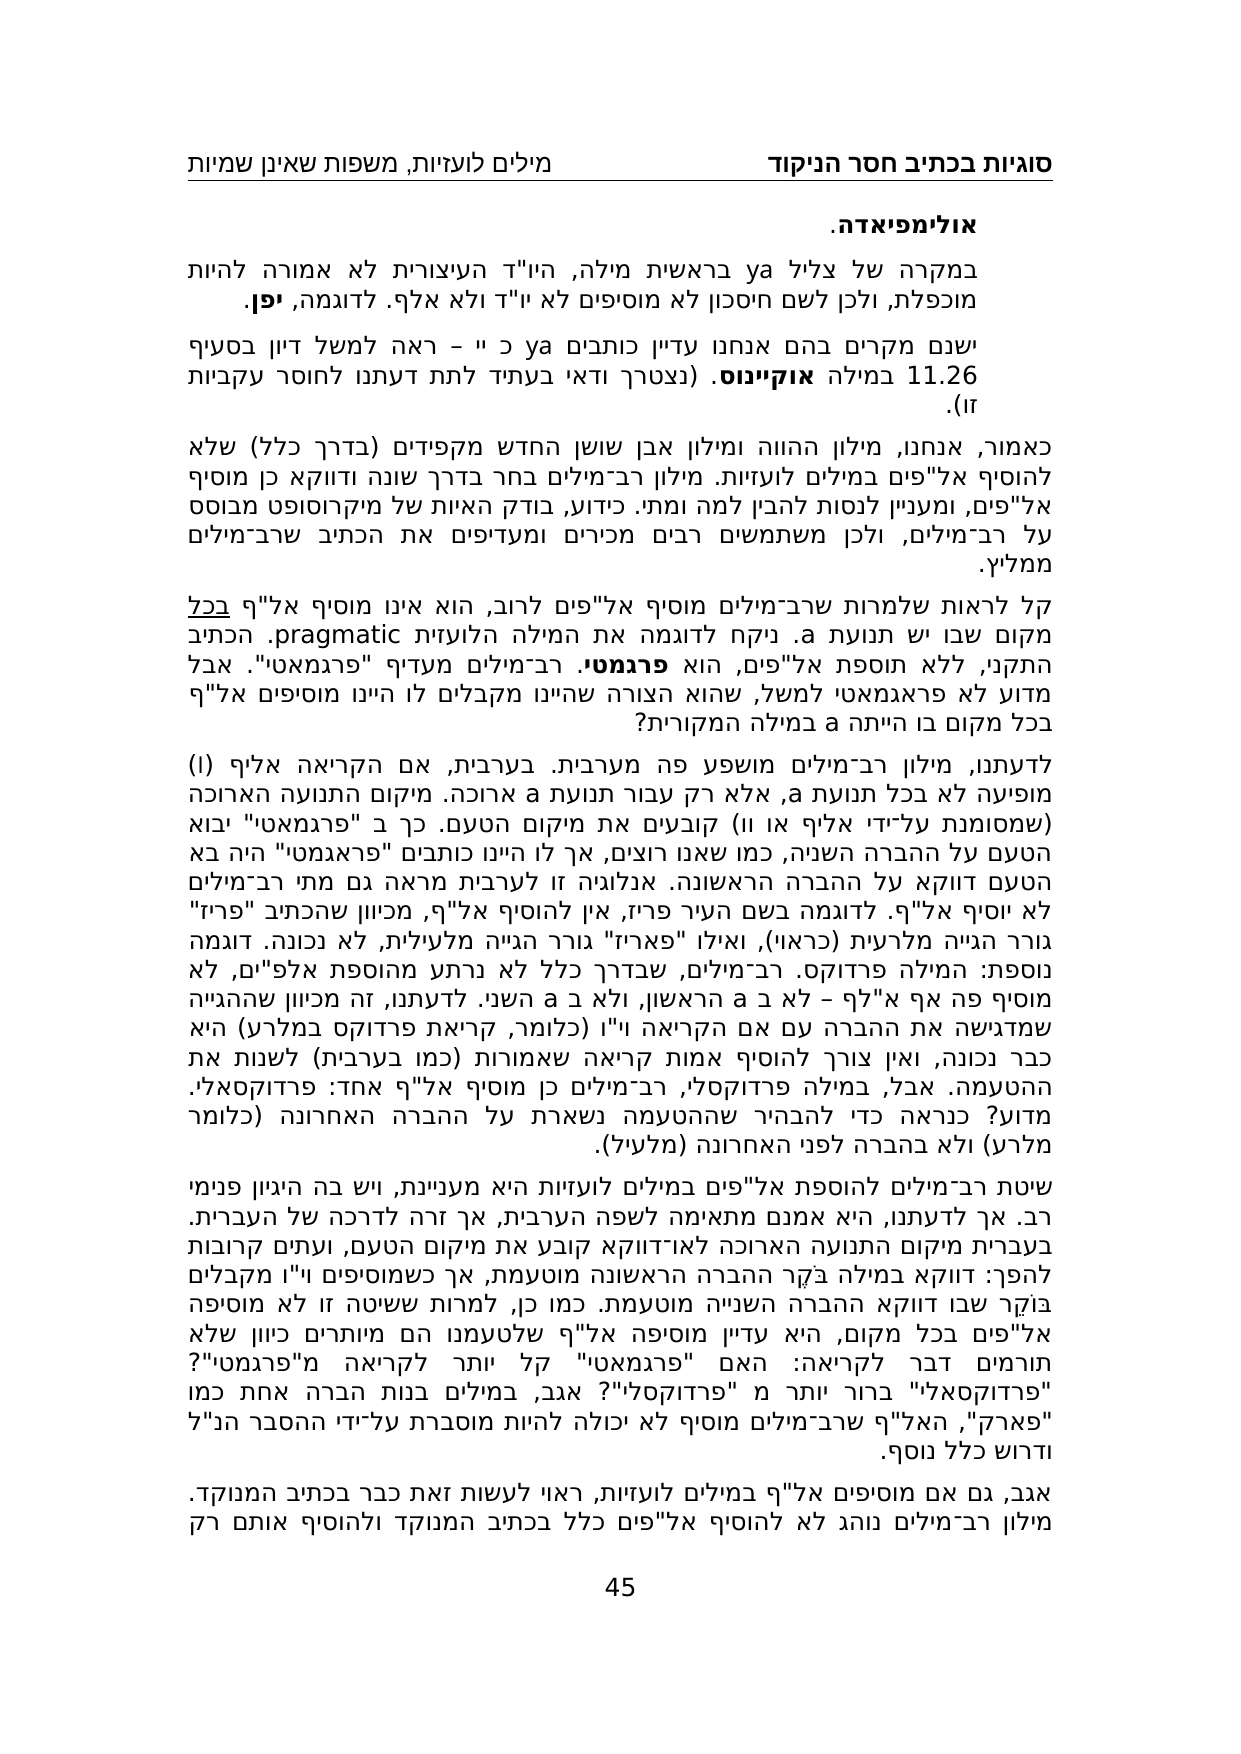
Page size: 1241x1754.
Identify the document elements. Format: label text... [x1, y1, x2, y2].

list במקרה של צליל ya בראשית מילה, היו"ד העיצורית לא אמורה להיות מוכפלת, ולכן לשם חיסכון לא מוסיפים לא יו"ד ולא אלף. לדוגמה, יפן. [187, 252, 1016, 315]
text קל לראות שלמרות שרב־מילים מוסיף אל"פים לרוב, הוא אינו מוסיף אל"ף בכל מקום שבו יש תנועת a. ניקח לדוגמה את המילה הלועזית pragmatic. הכתיב התקני, ללא תוספת אל"פים, הוא פרגמטי. רב־מילים מעדיף "פרגמאטי". אבל מדוע לא פראגמאטי למשל, שהוא הצורה שהיינו מקבלים לו היינו מוסיפים אל"ף בכל מקום בו הייתה a במילה המקורית? [187, 591, 1053, 738]
text לדעתנו, מילון רב־מילים מושפע פה מערבית. בערבית, אם הקריאה אליף (ا) מופיעה לא בכל תנועת a, אלא רק עבור תנועת a ארוכה. מיקום התנועה הארוכה (שמסומנת על־ידי אליף או וו) קובעים את מיקום הטעם. כך ב "פרגמאטי" יבוא הטעם על ההברה השניה, כמו שאנו רוצים, אך לו היינו כותבים "פראגמטי" היה בא הטעם דווקא על ההברה הראשונה. אנלוגיה זו לערבית מראה גם מתי רב־מילים לא יוסיף אל"ף. לדוגמה בשם העיר פריז, אין להוסיף אל"ף, מכיוון שהכתיב "פריז" גורר הגייה מלרעית (כראוי), ואילו "פאריז" גורר הגייה מלעילית, לא נכונה. דוגמה נוספת: המילה פרדוקס. רב־מילים, שבדרך כלל לא נרתע מהוספת אלפ"ים, לא מוסיף פה אף א"לף – לא ב a הראשון, ולא ב a השני. לדעתנו, זה מכיוון שההגייה שמדגישה את ההברה עם אם הקריאה וי"ו (כלומר, קריאת פרדוקס במלרע) היא כבר נכונה, ואין צורך להוסיף אמות קריאה שאמורות (כמו בערבית) לשנות את ההטעמה. אבל, במילה פרדוקסלי, רב־מילים כן מוסיף אל"ף אחד: פרדוקסאלי. מדוע? כנראה כדי להבהיר שההטעמה נשארת על ההברה האחרונה (כלומר מלרע) ולא בהברה לפני האחרונה (מלעיל). [187, 750, 1053, 1160]
text כאמור, אנחנו, מילון ההווה ומילון אבן שושן החדש מקפידים (בדרך כלל) שלא להוסיף אל"פים במילים לועזיות. מילון רב־מילים בחר בדרך שונה ודווקא כן מוסיף אל"פים, ומעניין לנסות להבין למה ומתי. כידוע, בודק האיות של מיקרוסופט מבוסס על רב־מילים, ולכן משתמשים רבים מכירים ומעדיפים את הכתיב שרב־מילים ממליץ. [187, 432, 1053, 579]
list במקרים רבים אחרים בהם מופיע הצליל ya, נכתוב אותו כ "יא" במקום "יי": אסוציאציה, ביליארד, פלגיאט, קוניאק, מקיאבליזם, יארד, מיליארד, אולימפיאדה. [187, 210, 1016, 239]
list ישנם מקרים בהם אנחנו עדיין כותבים ya כ יי – ראה למשל דיון בסעיף 11.26 במילה אוקיינוס. (נצטרך ודאי בעתיד לתת דעתנו לחוסר עקביות זו). [187, 327, 1016, 420]
text אגב, גם אם מוסיפים אל"ף במילים לועזיות, ראוי לעשות זאת כבר בכתיב המנוקד. מילון רב־מילים נוהג לא להוסיף אל"פים כלל בכתיב המנוקד ולהוסיף אותם רק [187, 1478, 1053, 1536]
text שיטת רב־מילים להוספת אל"פים במילים לועזיות היא מעניינת, ויש בה היגיון פנימי רב. אך לדעתנו, היא אמנם מתאימה לשפה הערבית, אך זרה לדרכה של העברית. בעברית מיקום התנועה הארוכה לאו־דווקא קובע את מיקום הטעם, ועתים קרובות להפך: דווקא במילה בֹּקֶר ההברה הראשונה מוטעמת, אך כשמוסיפים וי"ו מקבלים בּוֹקֵר שבו דווקא ההברה השנייה מוטעמת. כמו כן, למרות ששיטה זו לא מוסיפה אל"פים בכל מקום, היא עדיין מוסיפה אל"ף שלטעמנו הם מיותרים כיוון שלא תורמים דבר לקריאה: האם "פרגמאטי" קל יותר לקריאה מ"פרגמטי"? "פרדוקסאלי" ברור יותר מ "פרדוקסלי"? אגב, במילים בנות הברה אחת כמו "פארק", האל"ף שרב־מילים מוסיף לא יכולה להיות מוסברת על־ידי ההסבר הנ"ל ודרוש כלל נוסף. [187, 1172, 1053, 1465]
